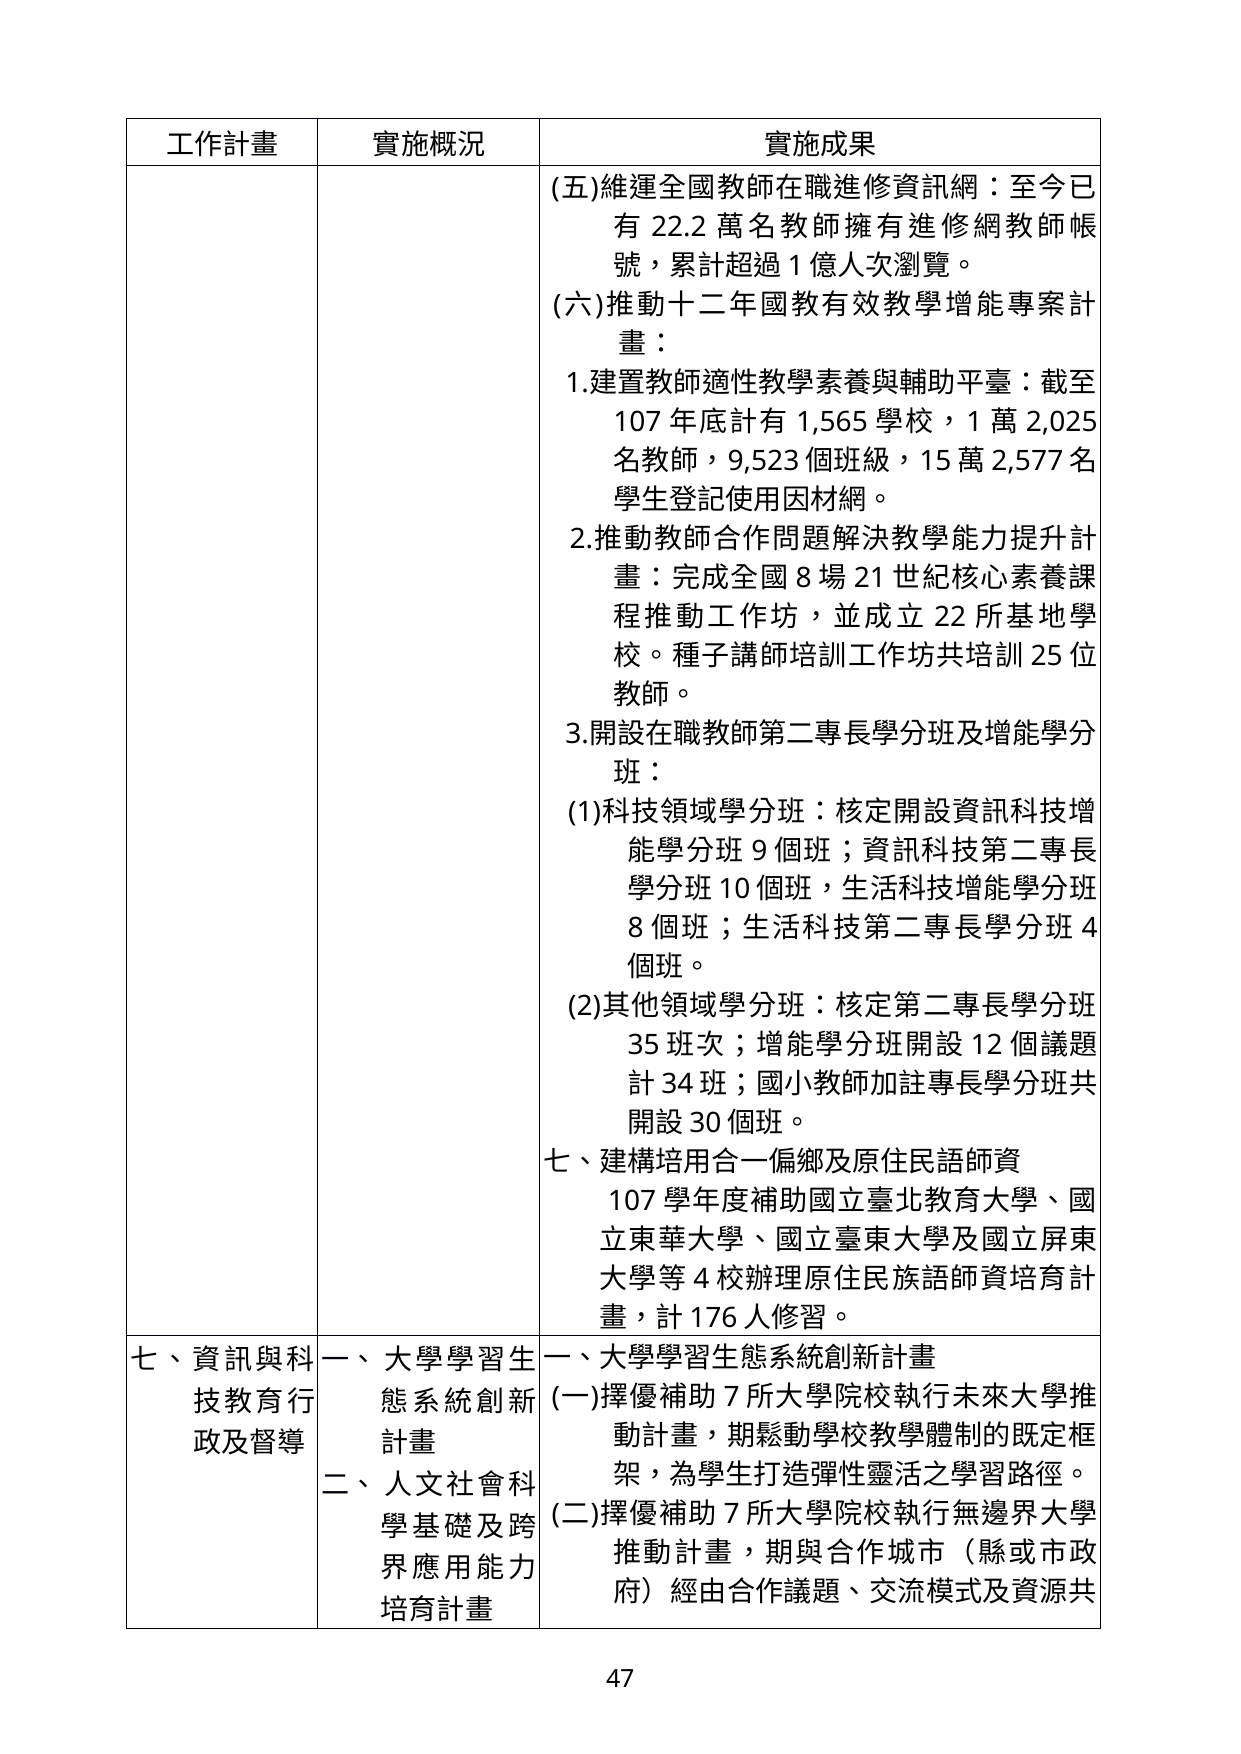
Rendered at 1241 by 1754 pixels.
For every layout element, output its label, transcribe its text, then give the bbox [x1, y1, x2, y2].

table_cell [127, 166, 317, 1335]
table_cell 一、大學學習生態系統創新計畫 (一)擇優補助7所大學院校執行未來大學推動計畫，期鬆動學校教學體制的既定框架，為學生打造彈性靈活之學習路徑。 (二)擇優補助7所大學院校執行無邊界大學推動計畫，期與合作城市（縣或市政府）經由合作議題、交流模式及資源共 [540, 1336, 1100, 1628]
table_cell 七、資訊與科技教育行政及督導 [127, 1336, 317, 1628]
table_header 實施概況 [318, 119, 539, 165]
table_cell 美感教育第一期五年計畫 加強推展藝術教育 獎勵優良教師 落實以學習者為中心之師資培育 因應十二年國民基本教育完備師資職前教育課程配套 推動教師專業發展支持系統 建構培用合一偏鄉及原住民語師資 [318, 166, 539, 1335]
table_cell 大學學習生態系統創新計畫 人文社會科學基礎及跨界應用能力培育計畫 基礎語文及多元文化能力培育計畫 數位人文創新人才培育計畫 數位學習深耕計畫 智慧製造產業創新提升人才培育計畫 資通訊軟體創新人才推升計畫 智慧聯網技術與應用人才培育 第2期智慧生活整合性人才培育計畫 資訊安全人才培育計畫 潔能系統整合與應用人才培育計畫 人工智慧技術及應用人才培育計畫 生醫產業與新農業跨領域人才培育計畫 網路學習發展 資訊科技融入教學計畫 偏鄉數位應用推動計畫 資安旗艦計畫－臺灣學術網路資安磐石計畫 永續發展的環境教育計畫 校園安全衛生改善中程計畫 永續校園推廣計畫 學校防減災及氣候變遷調適教育精進計畫 5G行動寬頻人才培育計畫 [318, 1336, 539, 1628]
table_header 實施成果 [540, 119, 1100, 165]
table_cell (五)維運全國教師在職進修資訊網：至今已有22.2萬名教師擁有進修網教師帳號，累計超過1億人次瀏覽。 (六)推動十二年國教有效教學增能專案計畫： 1.建置教師適性教學素養與輔助平臺：截至107年底計有1,565學校，1萬2,025名教師，9,523個班級，15萬2,577名學生登記使用因材網。 2.推動教師合作問題解決教學能力提升計畫：完成全國8場21世紀核心素養課程推動工作坊，並成立22所基地學校。種子講師培訓工作坊共培訓25位教師。 3.開設在職教師第二專長學分班及增能學分班： (1)科技領域學分班：核定開設資訊科技增能學分班9個班；資訊科技第二專長學分班10個班，生活科技增能學分班8個班；生活科技第二專長學分班4個班。 (2)其他領域學分班：核定第二專長學分班35班次；增能學分班開設12個議題計34班；國小教師加註專長學分班共開設30個班。 七、建構培用合一偏鄉及原住民語師資 107學年度補助國立臺北教育大學、國立東華大學、國立臺東大學及國立屏東大學等4校辦理原住民族語師資培育計畫，計176人修習。 [540, 166, 1100, 1335]
table_header 工作計畫 [127, 119, 317, 165]
